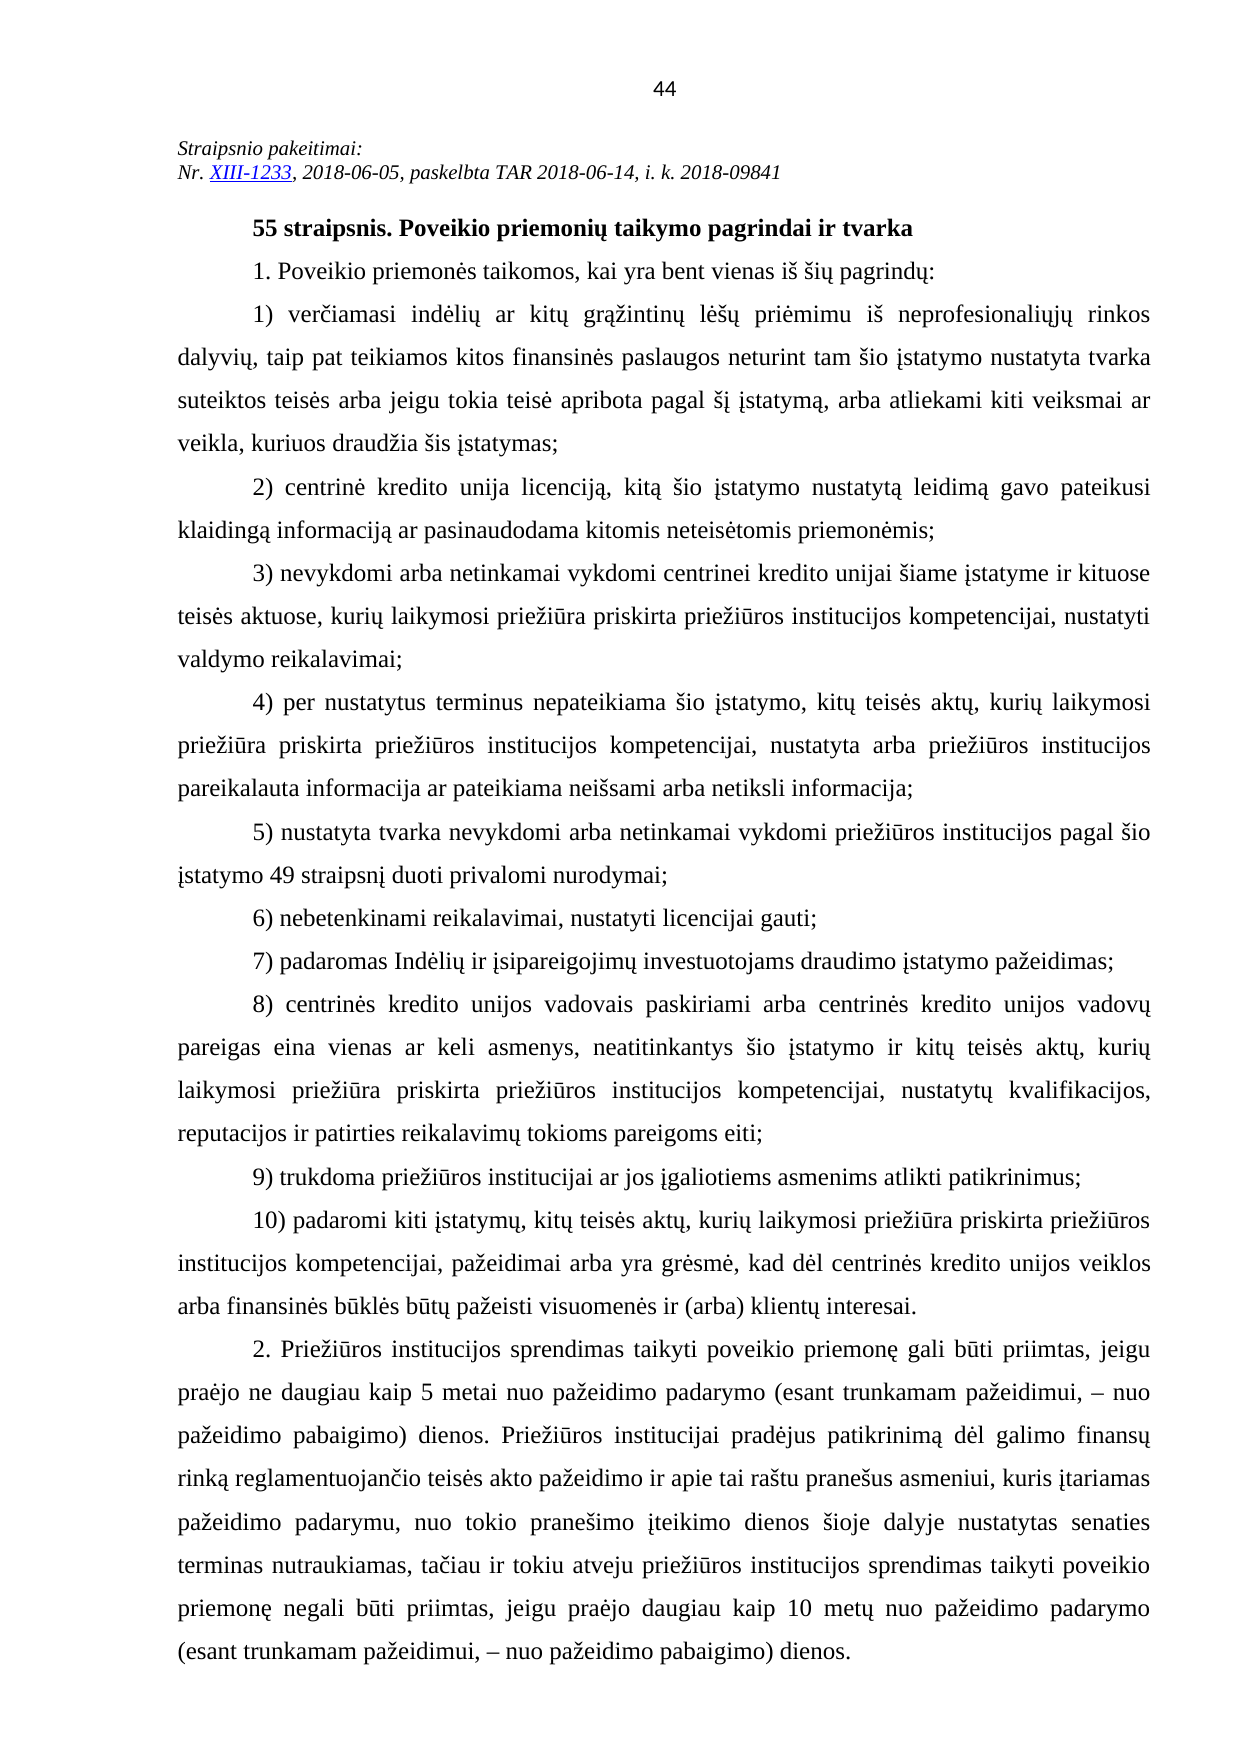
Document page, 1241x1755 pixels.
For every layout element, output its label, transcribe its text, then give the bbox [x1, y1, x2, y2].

text Nr. XIII-1233, 2018-06-05, paskelbta TAR 2018-06-14, i. k. 2018-09841 [177, 160, 1152, 184]
text 6) nebetenkinami reikalavimai, nustatyti licencijai gauti; [177, 903, 1152, 932]
text Straipsnio pakeitimai: [177, 136, 1152, 160]
text 5) nustatyta tvarka nevykdomi arba netinkamai vykdomi priežiūros institucijos pagal šio įstatymo 49 straipsnį duoti privalomi nurodymai; [177, 817, 1152, 888]
text 55 straipsnis. Poveikio priemonių taikymo pagrindai ir tvarka [177, 213, 1152, 242]
text 4) per nustatytus terminus nepateikiama šio įstatymo, kitų teisės aktų, kurių laikymosi priežiūra priskirta priežiūros institucijos kompetencijai, nustatyta arba priežiūros institucijos pareikalauta informacija ar pateikiama neišsami arba netiksli informacija; [177, 687, 1152, 802]
text 2. Priežiūros institucijos sprendimas taikyti poveikio priemonę gali būti priimtas, jeigu praėjo ne daugiau kaip 5 metai nuo pažeidimo padarymo (esant trunkamam pažeidimui, – nuo pažeidimo pabaigimo) dienos. Priežiūros institucijai pradėjus patikrinimą dėl galimo finansų rinką reglamentuojančio teisės akto pažeidimo ir apie tai raštu pranešus asmeniui, kuris įtariamas pažeidimo padarymu, nuo tokio pranešimo įteikimo dienos šioje dalyje nustatytas senaties terminas nutraukiamas, tačiau ir tokiu atveju priežiūros institucijos sprendimas taikyti poveikio priemonę negali būti priimtas, jeigu praėjo daugiau kaip 10 metų nuo pažeidimo padarymo (esant trunkamam pažeidimui, – nuo pažeidimo pabaigimo) dienos. [177, 1334, 1152, 1665]
text 1) verčiamasi indėlių ar kitų grąžintinų lėšų priėmimu iš neprofesionaliųjų rinkos dalyvių, taip pat teikiamos kitos finansinės paslaugos neturint tam šio įstatymo nustatyta tvarka suteiktos teisės arba jeigu tokia teisė apribota pagal šį įstatymą, arba atliekami kiti veiksmai ar veikla, kuriuos draudžia šis įstatymas; [177, 299, 1152, 457]
text 1. Poveikio priemonės taikomos, kai yra bent vienas iš šių pagrindų: [177, 256, 1152, 285]
text 2) centrinė kredito unija licenciją, kitą šio įstatymo nustatytą leidimą gavo pateikusi klaidingą informaciją ar pasinaudodama kitomis neteisėtomis priemonėmis; [177, 472, 1152, 543]
text 9) trukdoma priežiūros institucijai ar jos įgaliotiems asmenims atlikti patikrinimus; [177, 1162, 1152, 1190]
text 10) padaromi kiti įstatymų, kitų teisės aktų, kurių laikymosi priežiūra priskirta priežiūros institucijos kompetencijai, pažeidimai arba yra grėsmė, kad dėl centrinės kredito unijos veiklos arba finansinės būklės būtų pažeisti visuomenės ir (arba) klientų interesai. [177, 1205, 1152, 1320]
text 8) centrinės kredito unijos vadovais paskiriami arba centrinės kredito unijos vadovų pareigas eina vienas ar keli asmenys, neatitinkantys šio įstatymo ir kitų teisės aktų, kurių laikymosi priežiūra priskirta priežiūros institucijos kompetencijai, nustatytų kvalifikacijos, reputacijos ir patirties reikalavimų tokioms pareigoms eiti; [177, 989, 1152, 1147]
text 3) nevykdomi arba netinkamai vykdomi centrinei kredito unijai šiame įstatyme ir kituose teisės aktuose, kurių laikymosi priežiūra priskirta priežiūros institucijos kompetencijai, nustatyti valdymo reikalavimai; [177, 558, 1152, 673]
text 7) padaromas Indėlių ir įsipareigojimų investuotojams draudimo įstatymo pažeidimas; [177, 946, 1152, 975]
